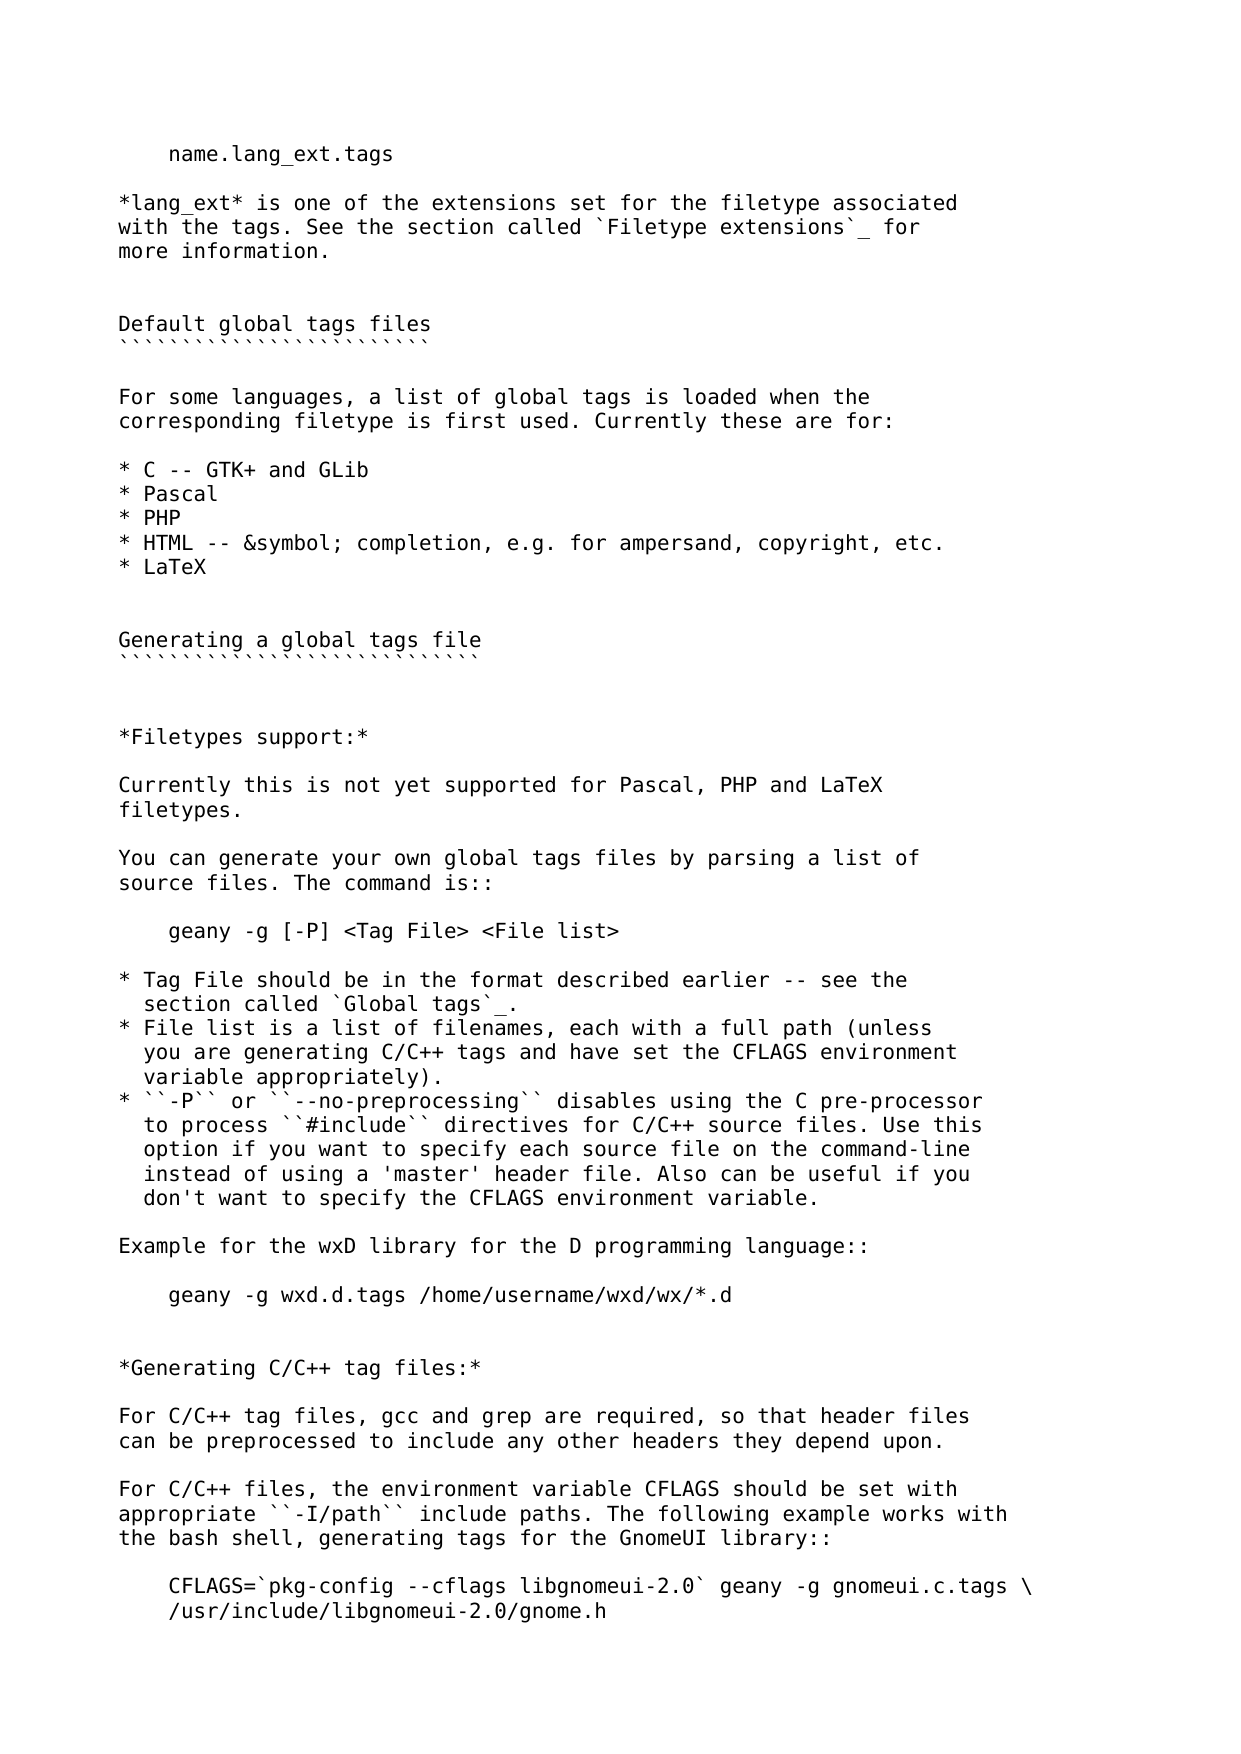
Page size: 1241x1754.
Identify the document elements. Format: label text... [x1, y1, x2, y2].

text to process ``#include`` directives for C/C++ source files. Use this [118, 1113, 1122, 1137]
text For C/C++ files, the environment variable CFLAGS should be set with [118, 1477, 1122, 1502]
text ````````````````````````````` [118, 652, 1122, 676]
text * Tag File should be in the format described earlier -- see the [118, 968, 1122, 992]
text *Generating C/C++ tag files:* [118, 1356, 1122, 1380]
text geany -g wxd.d.tags /home/username/wxd/wx/*.d [118, 1283, 1122, 1307]
text Currently this is not yet supported for Pascal, PHP and LaTeX [118, 773, 1122, 798]
text * Pascal [118, 482, 1122, 506]
text You can generate your own global tags files by parsing a list of [118, 846, 1122, 871]
text you are generating C/C++ tags and have set the CFLAGS environment [118, 1040, 1122, 1065]
text geany -g [-P] <Tag File> <File list> [118, 919, 1122, 943]
text name.lang_ext.tags [118, 142, 1122, 167]
text *lang_ext* is one of the extensions set for the filetype associated [118, 191, 1122, 215]
text with the tags. See the section called `Filetype extensions`_ for [118, 215, 1122, 239]
text section called `Global tags`_. [118, 992, 1122, 1016]
text appropriate ``-I/path`` include paths. The following example works with [118, 1502, 1122, 1526]
text CFLAGS=`pkg-config --cflags libgnomeui-2.0` geany -g gnomeui.c.tags \ [118, 1574, 1122, 1599]
text can be preprocessed to include any other headers they depend upon. [118, 1429, 1122, 1453]
text source files. The command is:: [118, 871, 1122, 895]
text * ``-P`` or ``--no-preprocessing`` disables using the C pre-processor [118, 1089, 1122, 1113]
text filetypes. [118, 798, 1122, 822]
text Example for the wxD library for the D programming language:: [118, 1234, 1122, 1259]
text Generating a global tags file [118, 628, 1122, 652]
text ````````````````````````` [118, 337, 1122, 361]
text option if you want to specify each source file on the command-line [118, 1137, 1122, 1162]
text variable appropriately). [118, 1065, 1122, 1089]
text For some languages, a list of global tags is loaded when the [118, 385, 1122, 409]
text Default global tags files [118, 312, 1122, 337]
text the bash shell, generating tags for the GnomeUI library:: [118, 1526, 1122, 1550]
text For C/C++ tag files, gcc and grep are required, so that header files [118, 1404, 1122, 1429]
text * PHP [118, 506, 1122, 531]
text /usr/include/libgnomeui-2.0/gnome.h [118, 1599, 1122, 1623]
text * C -- GTK+ and GLib [118, 458, 1122, 482]
text more information. [118, 239, 1122, 264]
text corresponding filetype is first used. Currently these are for: [118, 409, 1122, 434]
text instead of using a 'master' header file. Also can be useful if you [118, 1162, 1122, 1186]
text * HTML -- &symbol; completion, e.g. for ampersand, copyright, etc. [118, 531, 1122, 555]
text don't want to specify the CFLAGS environment variable. [118, 1186, 1122, 1210]
text * File list is a list of filenames, each with a full path (unless [118, 1016, 1122, 1040]
text *Filetypes support:* [118, 725, 1122, 749]
text * LaTeX [118, 555, 1122, 579]
